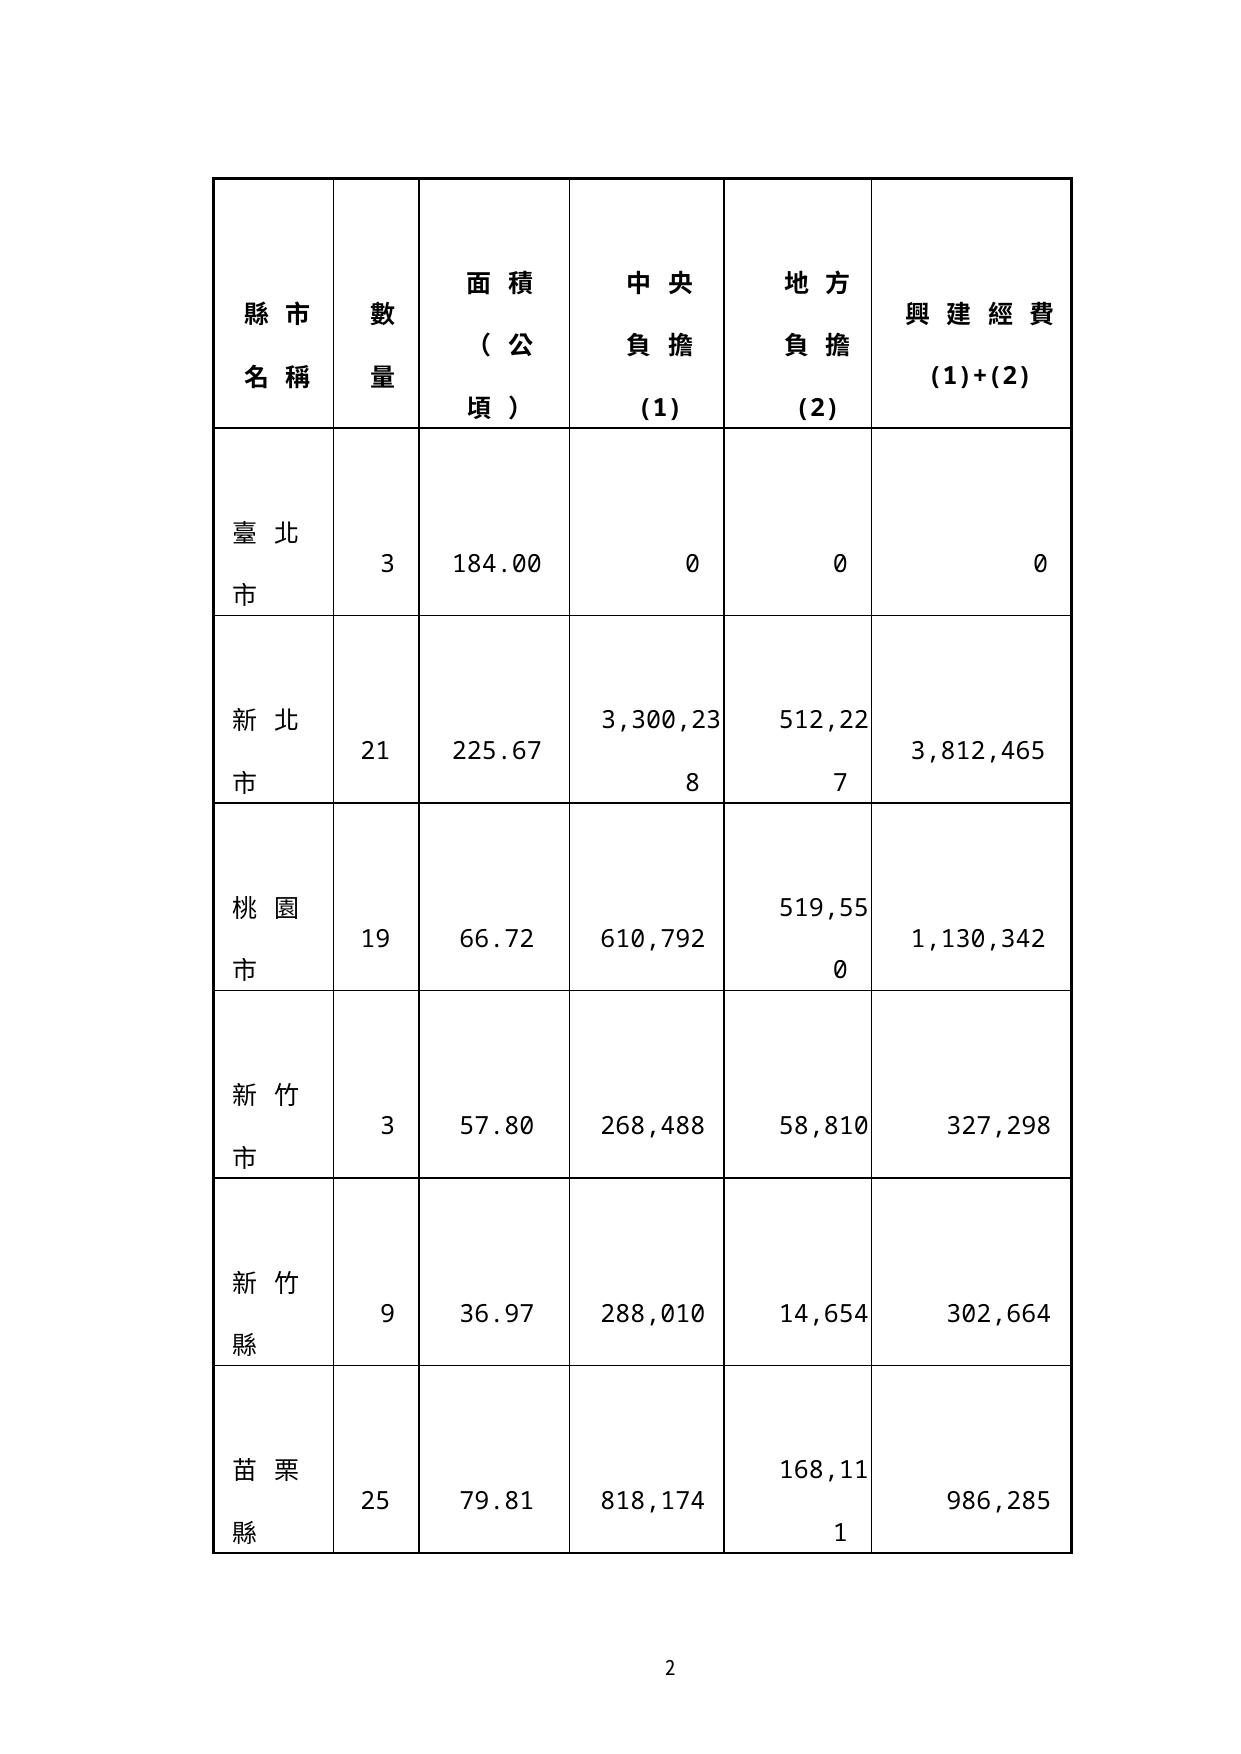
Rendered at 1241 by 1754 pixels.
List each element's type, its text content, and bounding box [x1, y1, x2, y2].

table_header 中央負擔(1) [570, 180, 723, 427]
table_cell 1,130,342 [872, 804, 1070, 990]
table_cell 臺北市 [215, 429, 333, 615]
table_cell 新北市 [215, 616, 333, 802]
table_cell 512,227 [725, 616, 871, 802]
table_cell 288,010 [570, 1179, 723, 1365]
table_cell 3,300,238 [570, 616, 723, 802]
table_cell 3 [334, 991, 418, 1177]
table_header 地方負擔(2) [725, 180, 871, 427]
table_cell 苗栗縣 [215, 1366, 333, 1552]
table_cell 57.80 [420, 991, 569, 1177]
table_cell 79.81 [420, 1366, 569, 1552]
table_cell 0 [725, 429, 871, 615]
table_header 數量 [334, 180, 418, 427]
table_cell 302,664 [872, 1179, 1070, 1365]
table_cell 0 [570, 429, 723, 615]
table_header 縣市名稱 [215, 180, 333, 427]
table_cell 9 [334, 1179, 418, 1365]
table_cell 36.97 [420, 1179, 569, 1365]
table_cell 25 [334, 1366, 418, 1552]
table_cell 818,174 [570, 1366, 723, 1552]
table_cell 610,792 [570, 804, 723, 990]
table_cell 新竹市 [215, 991, 333, 1177]
table_header 面積（公頃） [420, 180, 569, 427]
table_header 興建經費(1)+(2) [872, 180, 1070, 427]
table_cell 桃園市 [215, 804, 333, 990]
table_cell 0 [872, 429, 1070, 615]
table_cell 66.72 [420, 804, 569, 990]
table_cell 14,654 [725, 1179, 871, 1365]
table_cell 986,285 [872, 1366, 1070, 1552]
table_cell 3 [334, 429, 418, 615]
table_cell 225.67 [420, 616, 569, 802]
table_cell 168,111 [725, 1366, 871, 1552]
table_cell 19 [334, 804, 418, 990]
table_cell 58,810 [725, 991, 871, 1177]
table_cell 3,812,465 [872, 616, 1070, 802]
table_cell 268,488 [570, 991, 723, 1177]
table_cell 519,550 [725, 804, 871, 990]
table_cell 新竹縣 [215, 1179, 333, 1365]
table_cell 21 [334, 616, 418, 802]
table_cell 327,298 [872, 991, 1070, 1177]
table_cell 184.00 [420, 429, 569, 615]
